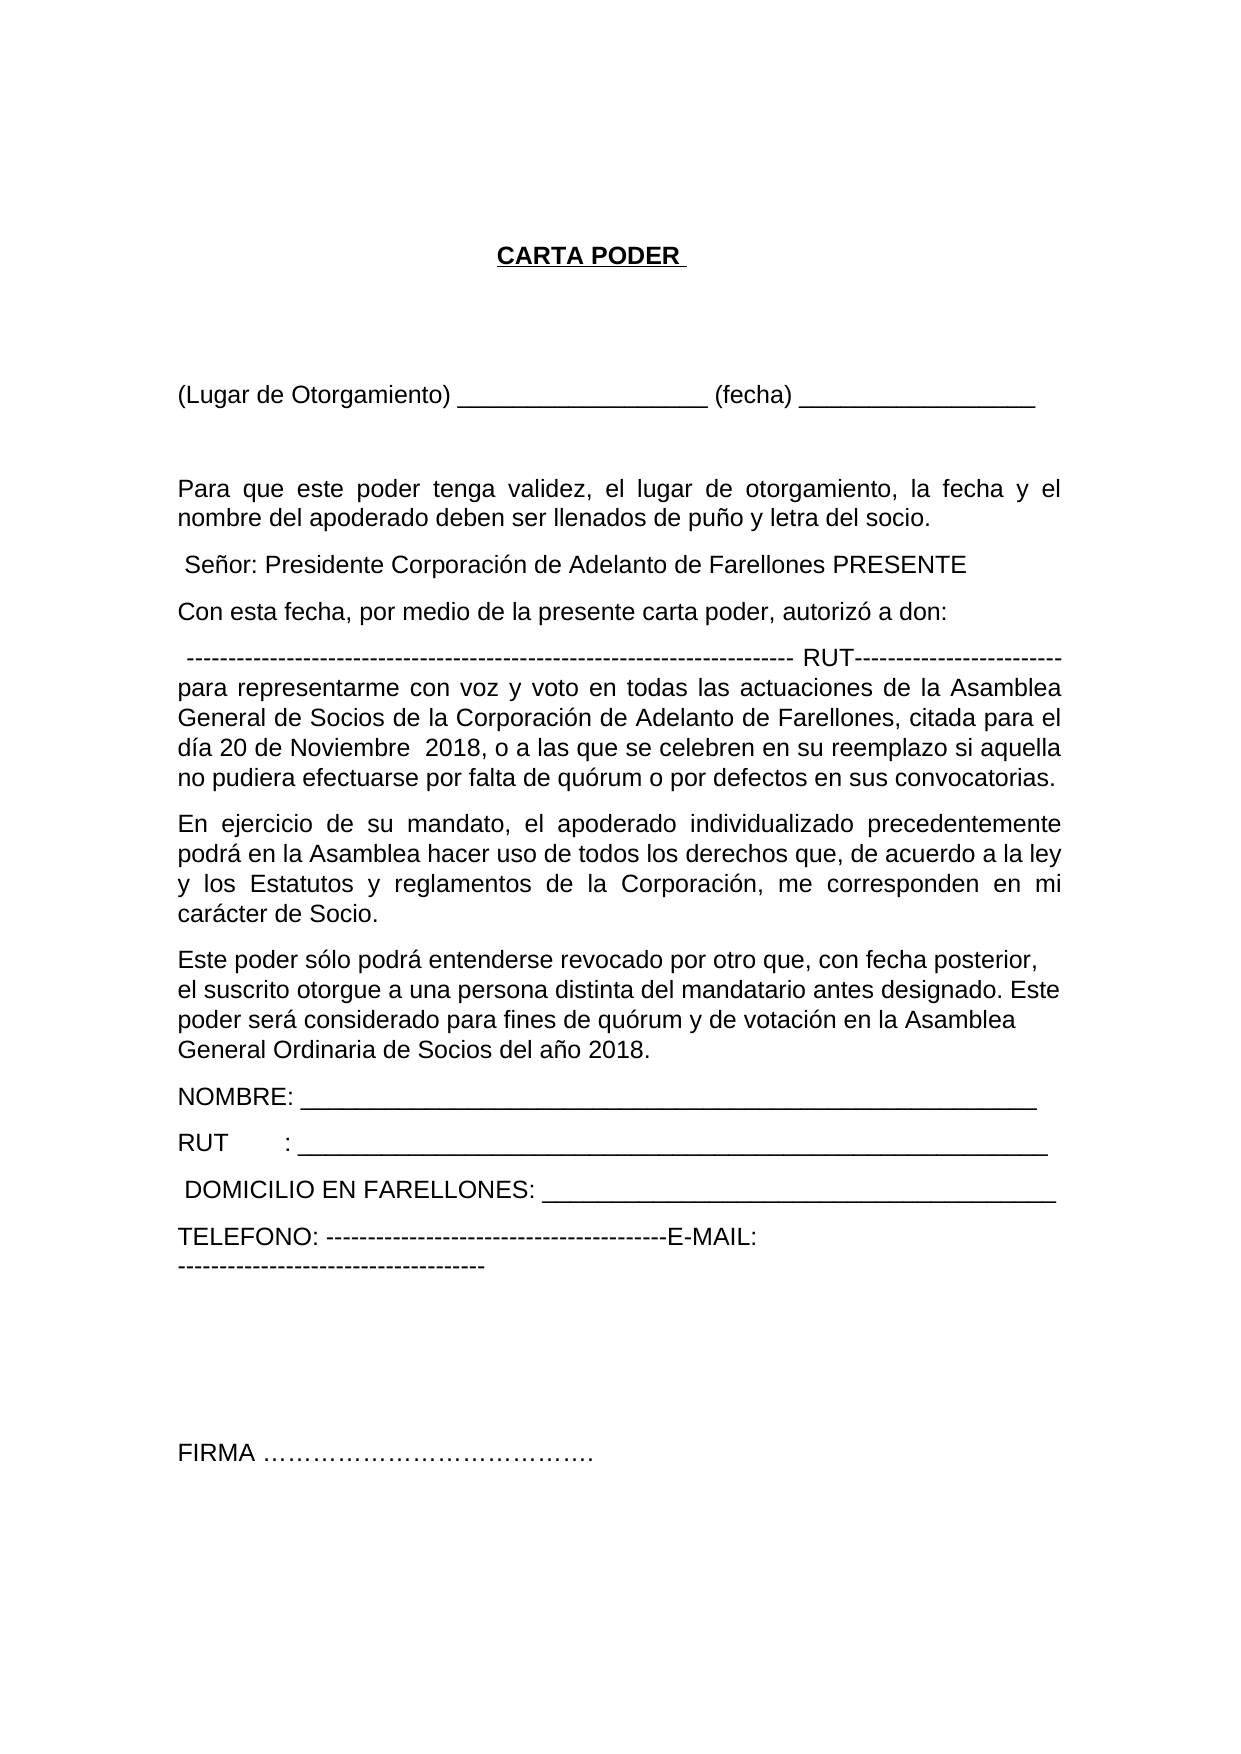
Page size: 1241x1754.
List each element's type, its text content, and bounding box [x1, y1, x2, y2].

text Este poder sólo podrá entenderse revocado por otro que, con fecha posterior, el suscrito otorgue a una persona distinta del mandatario antes designado. Este poder será considerado para fines de quórum y de votación en la Asamblea General Ordinaria de Socios del año 2018. [177, 946, 1063, 1064]
text NOMBRE: _____________________________________________________ [177, 1082, 1063, 1111]
text (Lugar de Otorgamiento) __________________ (fecha) _________________ [177, 380, 1063, 409]
text CARTA PODER [177, 241, 1063, 269]
text RUT : ______________________________________________________ [177, 1128, 1063, 1157]
text FIRMA …………………………………. [177, 1438, 1063, 1466]
text En ejercicio de su mandato, el apoderado individualizado precedentemente podrá en la Asamblea hacer uso de todos los derechos que, de acuerdo a la ley y los Estatutos y reglamentos de la Corporación, me corresponden en mi carácter de Socio. [177, 809, 1063, 928]
text ------------------------------------------------------------------------- RUT------------------------- para representarme con voz y voto en todas las actuaciones de la Asamblea General de Socios de la Corporación de Adelanto de Farellones, citada para el día 20 de Noviembre 2018, o a las que se celebren en su reemplazo si aquella no pudiera efectuarse por falta de quórum o por defectos en sus convocatorias. [177, 643, 1063, 791]
text DOMICILIO EN FARELLONES: _____________________________________ [177, 1175, 1063, 1204]
text Con esta fecha, por medio de la presente carta poder, autorizó a don: [177, 597, 1063, 625]
text Señor: Presidente Corporación de Adelanto de Farellones PRESENTE [177, 550, 1063, 579]
text TELEFONO: -----------------------------------------E-MAIL: ------------------------------------- [177, 1221, 1063, 1280]
text Para que este poder tenga validez, el lugar de otorgamiento, la fecha y el nombre del apoderado deben ser llenados de puño y letra del socio. [177, 473, 1063, 532]
